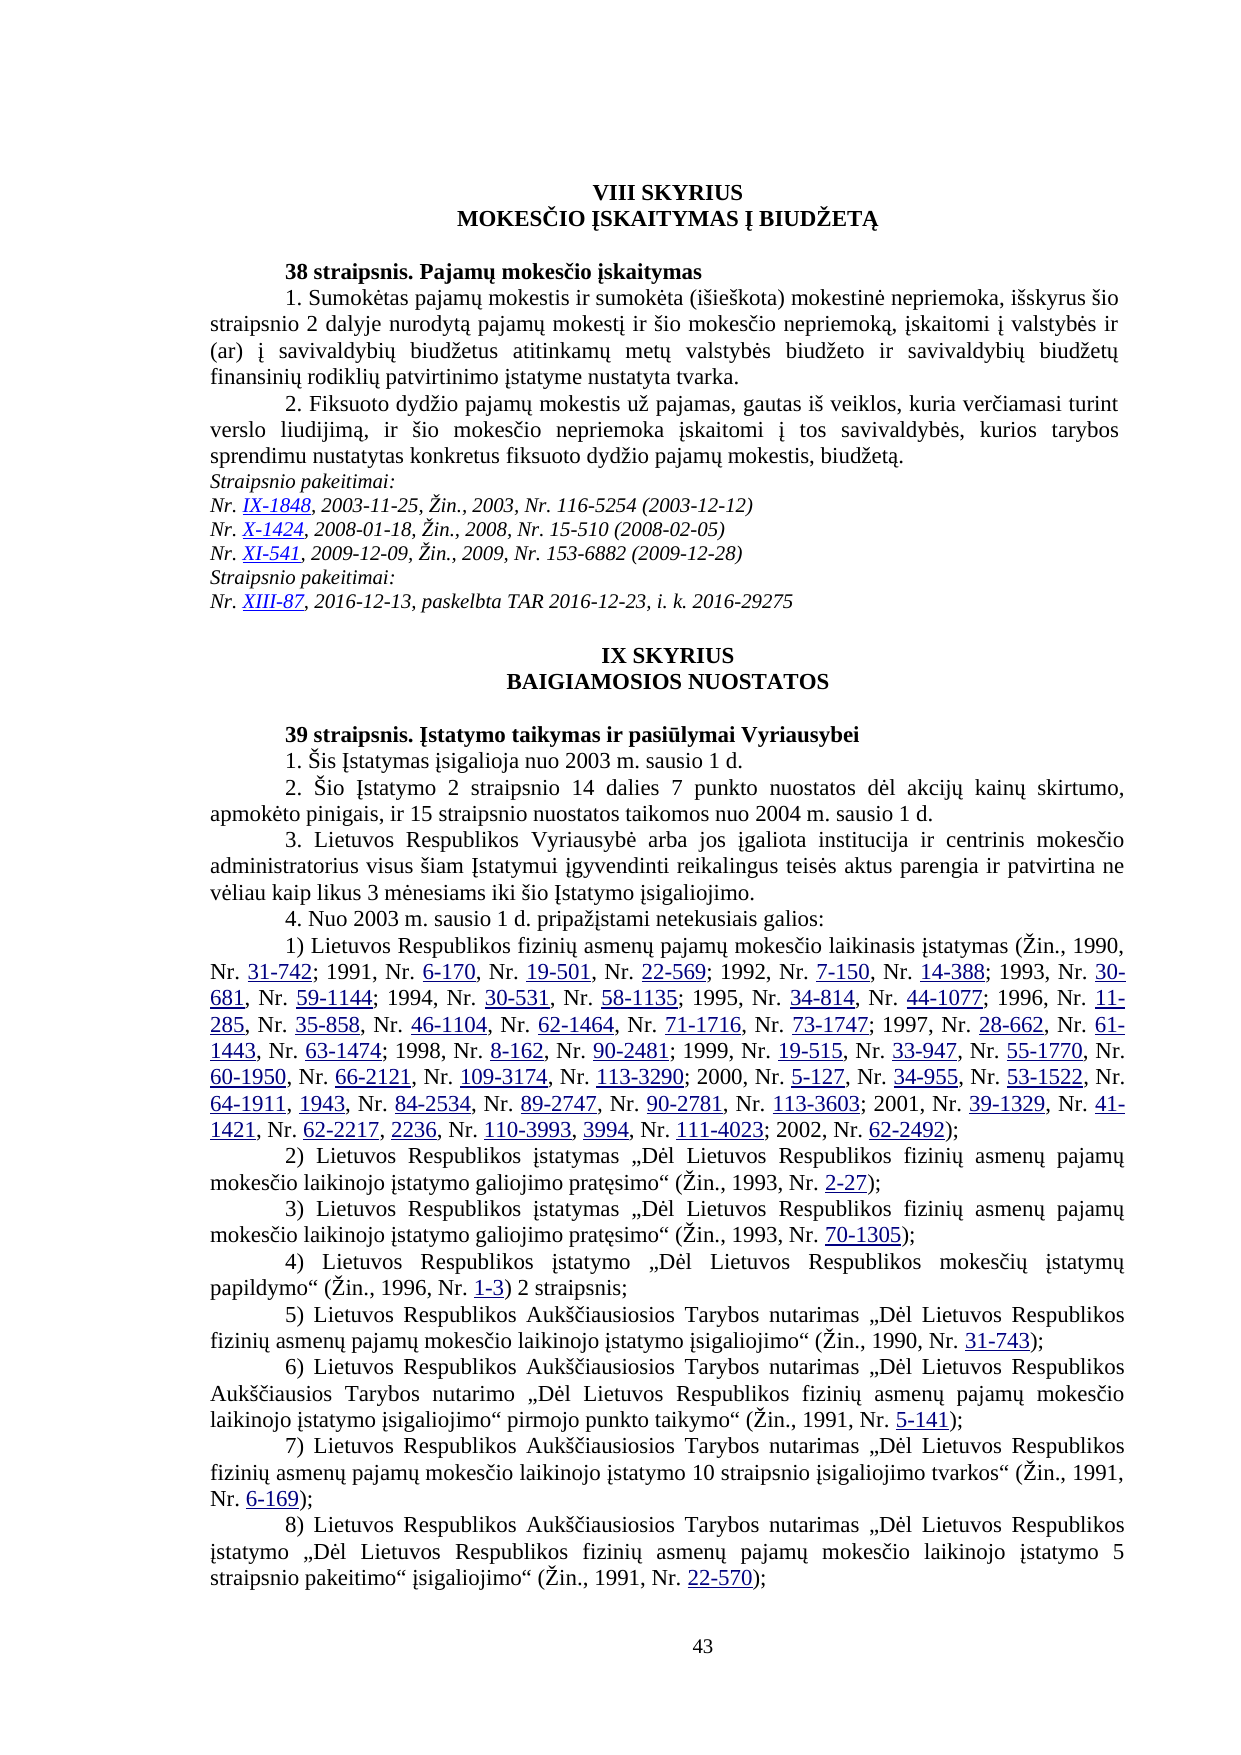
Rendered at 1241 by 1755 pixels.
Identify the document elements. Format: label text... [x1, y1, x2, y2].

subtitle VIII SKYRIUS [210, 179, 1126, 205]
text Nr. XI-541, 2009-12-09, Žin., 2009, Nr. 153-6882 (2009-12-28) [210, 541, 1120, 565]
text BAIGIAMOSIOS NUOSTATOS [210, 668, 1126, 694]
text 5) Lietuvos Respublikos Aukščiausiosios Tarybos nutarimas „Dėl Lietuvos Respublikos fizinių asmenų pajamų mokesčio laikinojo įstatymo įsigaliojimo“ (Žin., 1990, Nr. 31-743); [210, 1301, 1126, 1353]
text MOKESČIO ĮSKAITYMAS Į BIUDŽETĄ [210, 205, 1126, 231]
text 1. Sumokėtas pajamų mokestis ir sumokėta (išieškota) mokestinė nepriemoka, išskyrus šio straipsnio 2 dalyje nurodytą pajamų mokestį ir šio mokesčio nepriemoką, įskaitomi į valstybės ir (ar) į savivaldybių biudžetus atitinkamų metų valstybės biudžeto ir savivaldybių biudžetų finansinių rodiklių patvirtinimo įstatyme nustatyta tvarka. [210, 284, 1120, 389]
text Nr. XIII-87, 2016-12-13, paskelbta TAR 2016-12-23, i. k. 2016-29275 [210, 589, 1120, 613]
text 2) Lietuvos Respublikos įstatymas „Dėl Lietuvos Respublikos fizinių asmenų pajamų mokesčio laikinojo įstatymo galiojimo pratęsimo“ (Žin., 1993, Nr. 2-27); [210, 1142, 1126, 1195]
text 3. Lietuvos Respublikos Vyriausybė arba jos įgaliota institucija ir centrinis mokesčio administratorius visus šiam Įstatymui įgyvendinti reikalingus teisės aktus parengia ir patvirtina ne vėliau kaip likus 3 mėnesiams iki šio Įstatymo įsigaliojimo. [210, 826, 1126, 905]
text 39 straipsnis. Įstatymo taikymas ir pasiūlymai Vyriausybei [210, 721, 1126, 747]
text 1. Šis Įstatymas įsigalioja nuo 2003 m. sausio 1 d. [210, 747, 1126, 773]
text Straipsnio pakeitimai: [210, 565, 1120, 589]
text Straipsnio pakeitimai: [210, 469, 1120, 493]
text Nr. IX-1848, 2003-11-25, Žin., 2003, Nr. 116-5254 (2003-12-12) [210, 493, 1120, 517]
text Nr. X-1424, 2008-01-18, Žin., 2008, Nr. 15-510 (2008-02-05) [210, 517, 1120, 541]
text 38 straipsnis. Pajamų mokesčio įskaitymas [210, 258, 1120, 284]
text 4. Nuo 2003 m. sausio 1 d. pripažįstami netekusiais galios: [210, 905, 1126, 932]
text 7) Lietuvos Respublikos Aukščiausiosios Tarybos nutarimas „Dėl Lietuvos Respublikos fizinių asmenų pajamų mokesčio laikinojo įstatymo 10 straipsnio įsigaliojimo tvarkos“ (Žin., 1991, Nr. 6-169); [210, 1432, 1126, 1511]
text 3) Lietuvos Respublikos įstatymas „Dėl Lietuvos Respublikos fizinių asmenų pajamų mokesčio laikinojo įstatymo galiojimo pratęsimo“ (Žin., 1993, Nr. 70-1305); [210, 1195, 1126, 1248]
text 8) Lietuvos Respublikos Aukščiausiosios Tarybos nutarimas „Dėl Lietuvos Respublikos įstatymo „Dėl Lietuvos Respublikos fizinių asmenų pajamų mokesčio laikinojo įstatymo 5 straipsnio pakeitimo“ įsigaliojimo“ (Žin., 1991, Nr. 22-570); [210, 1511, 1126, 1591]
text 2. Fiksuoto dydžio pajamų mokestis už pajamas, gautas iš veiklos, kuria verčiamasi turint verslo liudijimą, ir šio mokesčio nepriemoka įskaitomi į tos savivaldybės, kurios tarybos sprendimu nustatytas konkretus fiksuoto dydžio pajamų mokestis, biudžetą. [210, 389, 1120, 469]
text 2. Šio Įstatymo 2 straipsnio 14 dalies 7 punkto nuostatos dėl akcijų kainų skirtumo, apmokėto pinigais, ir 15 straipsnio nuostatos taikomos nuo 2004 m. sausio 1 d. [210, 773, 1126, 826]
subtitle IX SKYRIUS [210, 642, 1126, 668]
text 1) Lietuvos Respublikos fizinių asmenų pajamų mokesčio laikinasis įstatymas (Žin., 1990, Nr. 31-742; 1991, Nr. 6-170, Nr. 19-501, Nr. 22-569; 1992, Nr. 7-150, Nr. 14-388; 1993, Nr. 30-681, Nr. 59-1144; 1994, Nr. 30-531, Nr. 58-1135; 1995, Nr. 34-814, Nr. 44-1077; 1996, Nr. 11-285, Nr. 35-858, Nr. 46-1104, Nr. 62-1464, Nr. 71-1716, Nr. 73-1747; 1997, Nr. 28-662, Nr. 61-1443, Nr. 63-1474; 1998, Nr. 8-162, Nr. 90-2481; 1999, Nr. 19-515, Nr. 33-947, Nr. 55-1770, Nr. 60-1950, Nr. 66-2121, Nr. 109-3174, Nr. 113-3290; 2000, Nr. 5-127, Nr. 34-955, Nr. 53-1522, Nr. 64-1911, 1943, Nr. 84-2534, Nr. 89-2747, Nr. 90-2781, Nr. 113-3603; 2001, Nr. 39-1329, Nr. 41-1421, Nr. 62-2217, 2236, Nr. 110-3993, 3994, Nr. 111-4023; 2002, Nr. 62-2492); [210, 932, 1126, 1142]
text 4) Lietuvos Respublikos įstatymo „Dėl Lietuvos Respublikos mokesčių įstatymų papildymo“ (Žin., 1996, Nr. 1-3) 2 straipsnis; [210, 1248, 1126, 1301]
text 6) Lietuvos Respublikos Aukščiausiosios Tarybos nutarimas „Dėl Lietuvos Respublikos Aukščiausios Tarybos nutarimo „Dėl Lietuvos Respublikos fizinių asmenų pajamų mokesčio laikinojo įstatymo įsigaliojimo“ pirmojo punkto taikymo“ (Žin., 1991, Nr. 5-141); [210, 1353, 1126, 1432]
